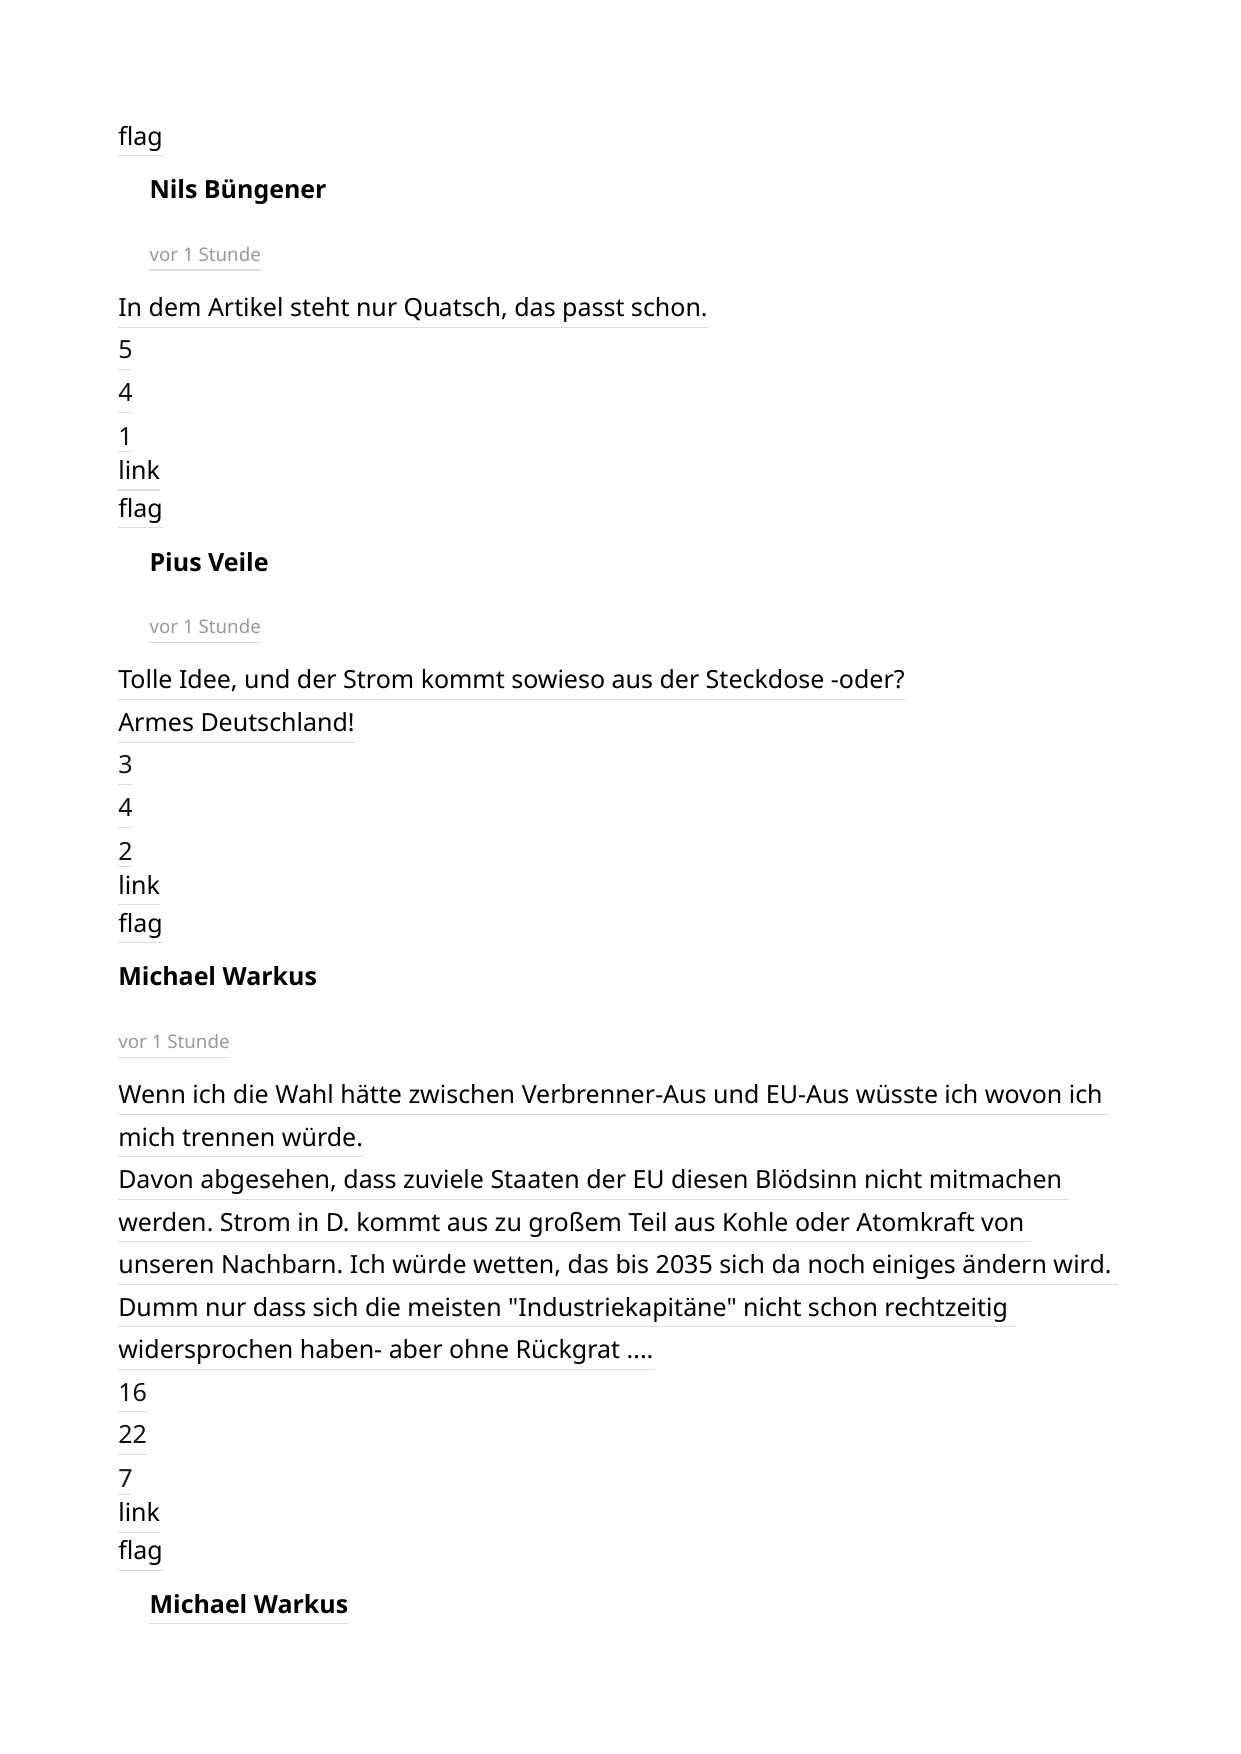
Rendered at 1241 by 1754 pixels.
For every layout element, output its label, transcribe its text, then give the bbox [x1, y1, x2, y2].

text link [118, 867, 1122, 905]
text Pius Veile [149, 544, 1122, 578]
text 4 [118, 789, 1122, 828]
text flag [118, 905, 1122, 943]
text vor 1 Stunde [118, 1028, 1117, 1058]
text 2 [118, 832, 1122, 867]
text flag [118, 1533, 1122, 1571]
text 3 [118, 747, 1122, 785]
text Michael Warkus [118, 959, 1122, 993]
text In dem Artikel steht nur Quatsch, das passt schon. [118, 290, 1122, 328]
text flag [118, 491, 1122, 528]
text 1 [118, 417, 1122, 452]
text link [118, 452, 1122, 491]
text Michael Warkus [149, 1586, 1122, 1624]
text Wenn ich die Wahl hätte zwischen Verbrenner-Aus und EU-Aus wüsste ich wovon ich mich trennen würde. Davon abgesehen, dass zuviele Staaten der EU diesen Blödsinn nicht mitmachen werden. Strom in D. kommt aus zu großem Teil aus Kohle oder Atomkraft von unseren Nachbarn. Ich würde wetten, das bis 2035 sich da noch einiges ändern wird. Dumm nur dass sich die meisten "Industriekapitäne" nicht schon rechtzeitig widersprochen haben- aber ohne Rückgrat .... [118, 1077, 1122, 1370]
text vor 1 Stunde [149, 241, 1117, 271]
text link [118, 1495, 1122, 1533]
text Nils Büngener [149, 172, 1122, 206]
text 16 [118, 1374, 1122, 1412]
text flag [118, 118, 1122, 156]
text 7 [118, 1459, 1122, 1495]
text 22 [118, 1417, 1122, 1455]
text vor 1 Stunde [149, 613, 1117, 643]
text 5 [118, 332, 1122, 370]
text 4 [118, 375, 1122, 413]
text Tolle Idee, und der Strom kommt sowieso aus der Steckdose -oder? Armes Deutschland! [118, 662, 1122, 743]
